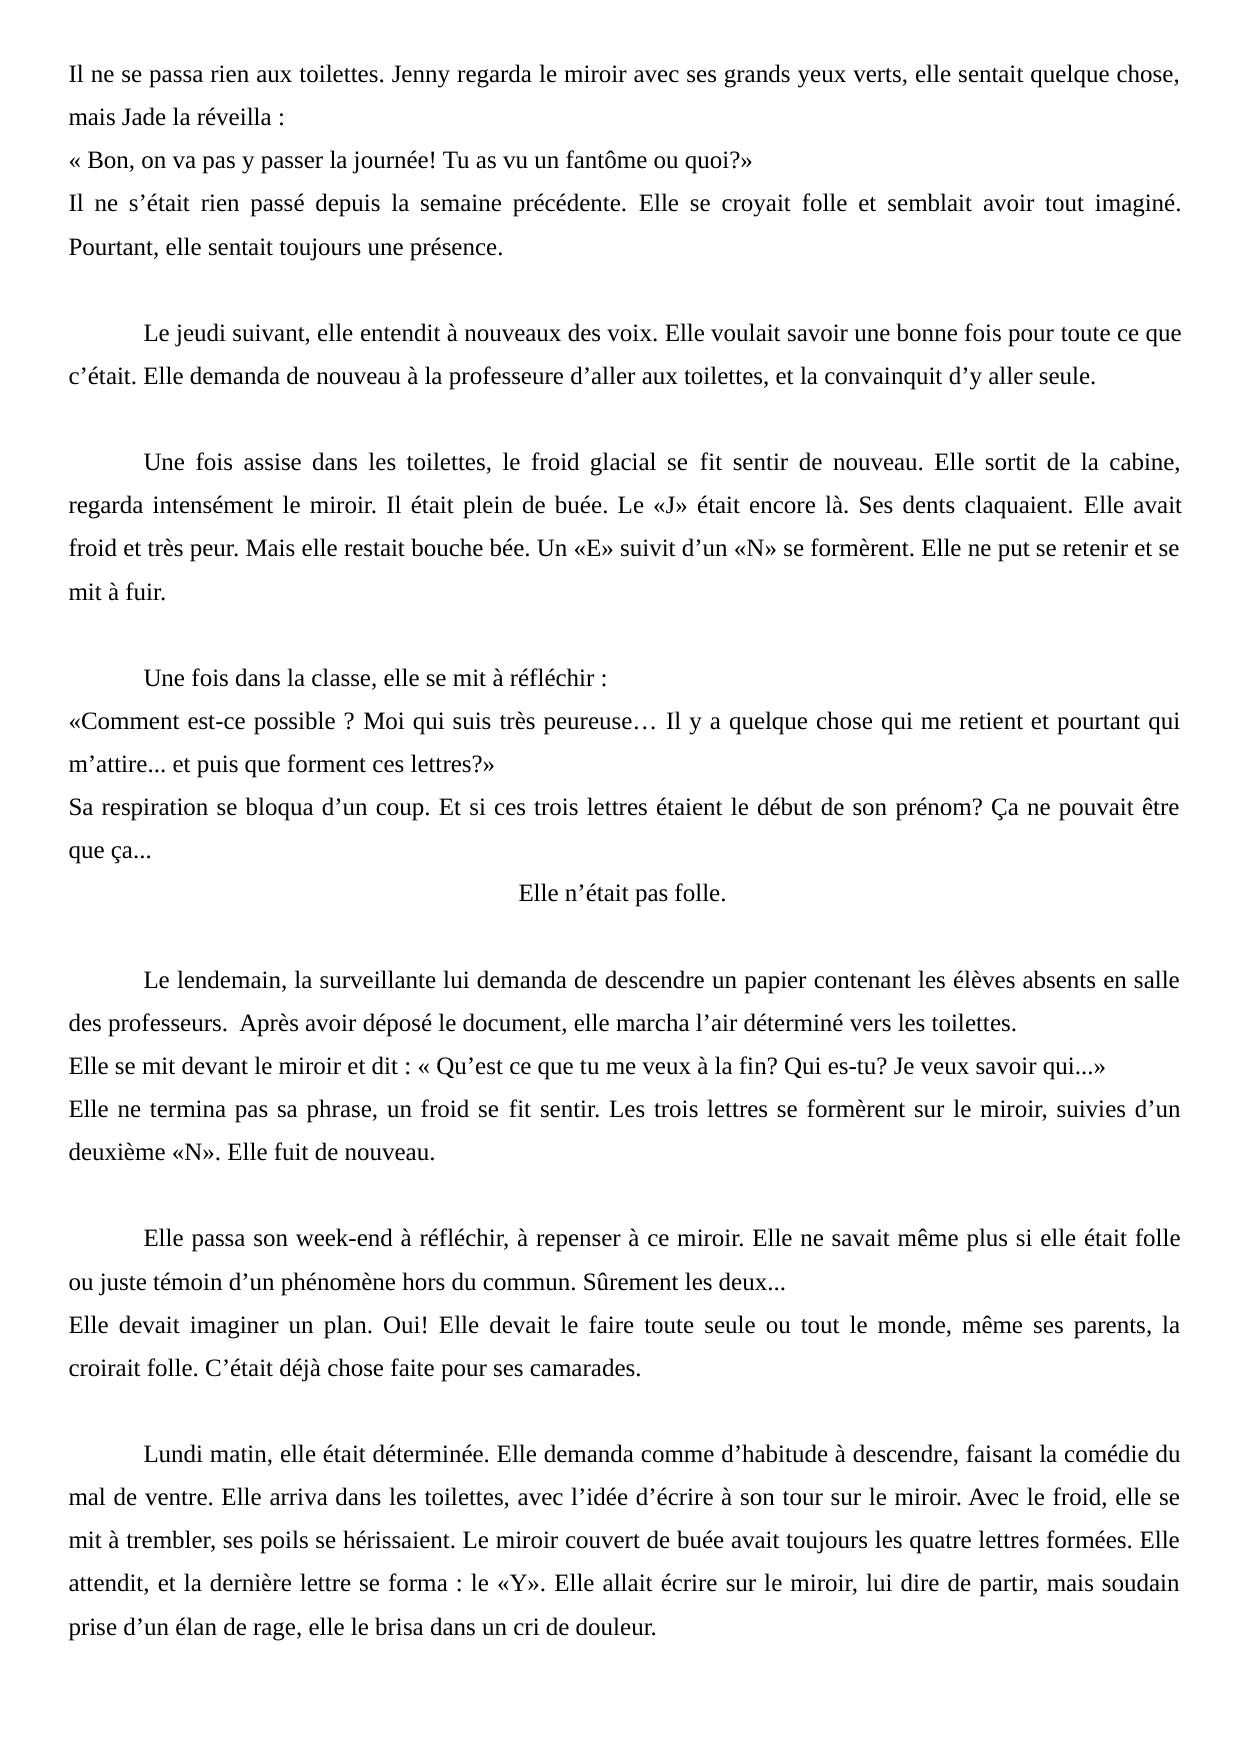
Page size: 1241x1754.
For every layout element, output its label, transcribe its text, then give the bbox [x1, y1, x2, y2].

text Elle ne termina pas sa phrase, un froid se fit sentir. Les trois lettres se formèrent sur le miroir, suivies d’un deuxième «N». Elle fuit de nouveau. [68, 1094, 1182, 1166]
text « Bon, on va pas y passer la journée! Tu as vu un fantôme ou quoi?» [68, 145, 1182, 174]
text Le lendemain, la surveillante lui demanda de descendre un papier contenant les élèves absents en salle des professeurs. Après avoir déposé le document, elle marcha l’air déterminé vers les toilettes. [68, 965, 1182, 1037]
text Il ne s’était rien passé depuis la semaine précédente. Elle se croyait folle et semblait avoir tout imaginé. Pourtant, elle sentait toujours une présence. [68, 188, 1182, 260]
text Une fois dans la classe, elle se mit à réfléchir : [68, 663, 1182, 692]
text Lundi matin, elle était déterminée. Elle demanda comme d’habitude à descendre, faisant la comédie du mal de ventre. Elle arriva dans les toilettes, avec l’idée d’écrire à son tour sur le miroir. Avec le froid, elle se mit à trembler, ses poils se hérissaient. Le miroir couvert de buée avait toujours les quatre lettres formées. Elle attendit, et la dernière lettre se forma : le «Y». Elle allait écrire sur le miroir, lui dire de partir, mais soudain prise d’un élan de rage, elle le brisa dans un cri de douleur. [68, 1439, 1182, 1640]
text Une fois assise dans les toilettes, le froid glacial se fit sentir de nouveau. Elle sortit de la cabine, regarda intensément le miroir. Il était plein de buée. Le «J» était encore là. Ses dents claquaient. Elle avait froid et très peur. Mais elle restait bouche bée. Un «E» suivit d’un «N» se formèrent. Elle ne put se retenir et se mit à fuir. [68, 447, 1182, 605]
text Elle passa son week-end à réfléchir, à repenser à ce miroir. Elle ne savait même plus si elle était folle ou juste témoin d’un phénomène hors du commun. Sûrement les deux... [68, 1223, 1182, 1295]
text Sa respiration se bloqua d’un coup. Et si ces trois lettres étaient le début de son prénom? Ça ne pouvait être que ça... [68, 792, 1182, 864]
text Elle se mit devant le miroir et dit : « Qu’est ce que tu me veux à la fin? Qui es-tu? Je veux savoir qui...» [68, 1051, 1182, 1080]
text Elle devait imaginer un plan. Oui! Elle devait le faire toute seule ou tout le monde, même ses parents, la croirait folle. C’était déjà chose faite pour ses camarades. [68, 1310, 1182, 1382]
text Le jeudi suivant, elle entendit à nouveaux des voix. Elle voulait savoir une bonne fois pour toute ce que c’était. Elle demanda de nouveau à la professeure d’aller aux toilettes, et la convainquit d’y aller seule. [68, 318, 1182, 390]
text Il ne se passa rien aux toilettes. Jenny regarda le miroir avec ses grands yeux verts, elle sentait quelque chose, mais Jade la réveilla : [68, 59, 1182, 131]
text Elle n’était pas folle. [68, 878, 1182, 907]
text «Comment est-ce possible ? Moi qui suis très peureuse… Il y a quelque chose qui me retient et pourtant qui m’attire... et puis que forment ces lettres?» [68, 706, 1182, 778]
